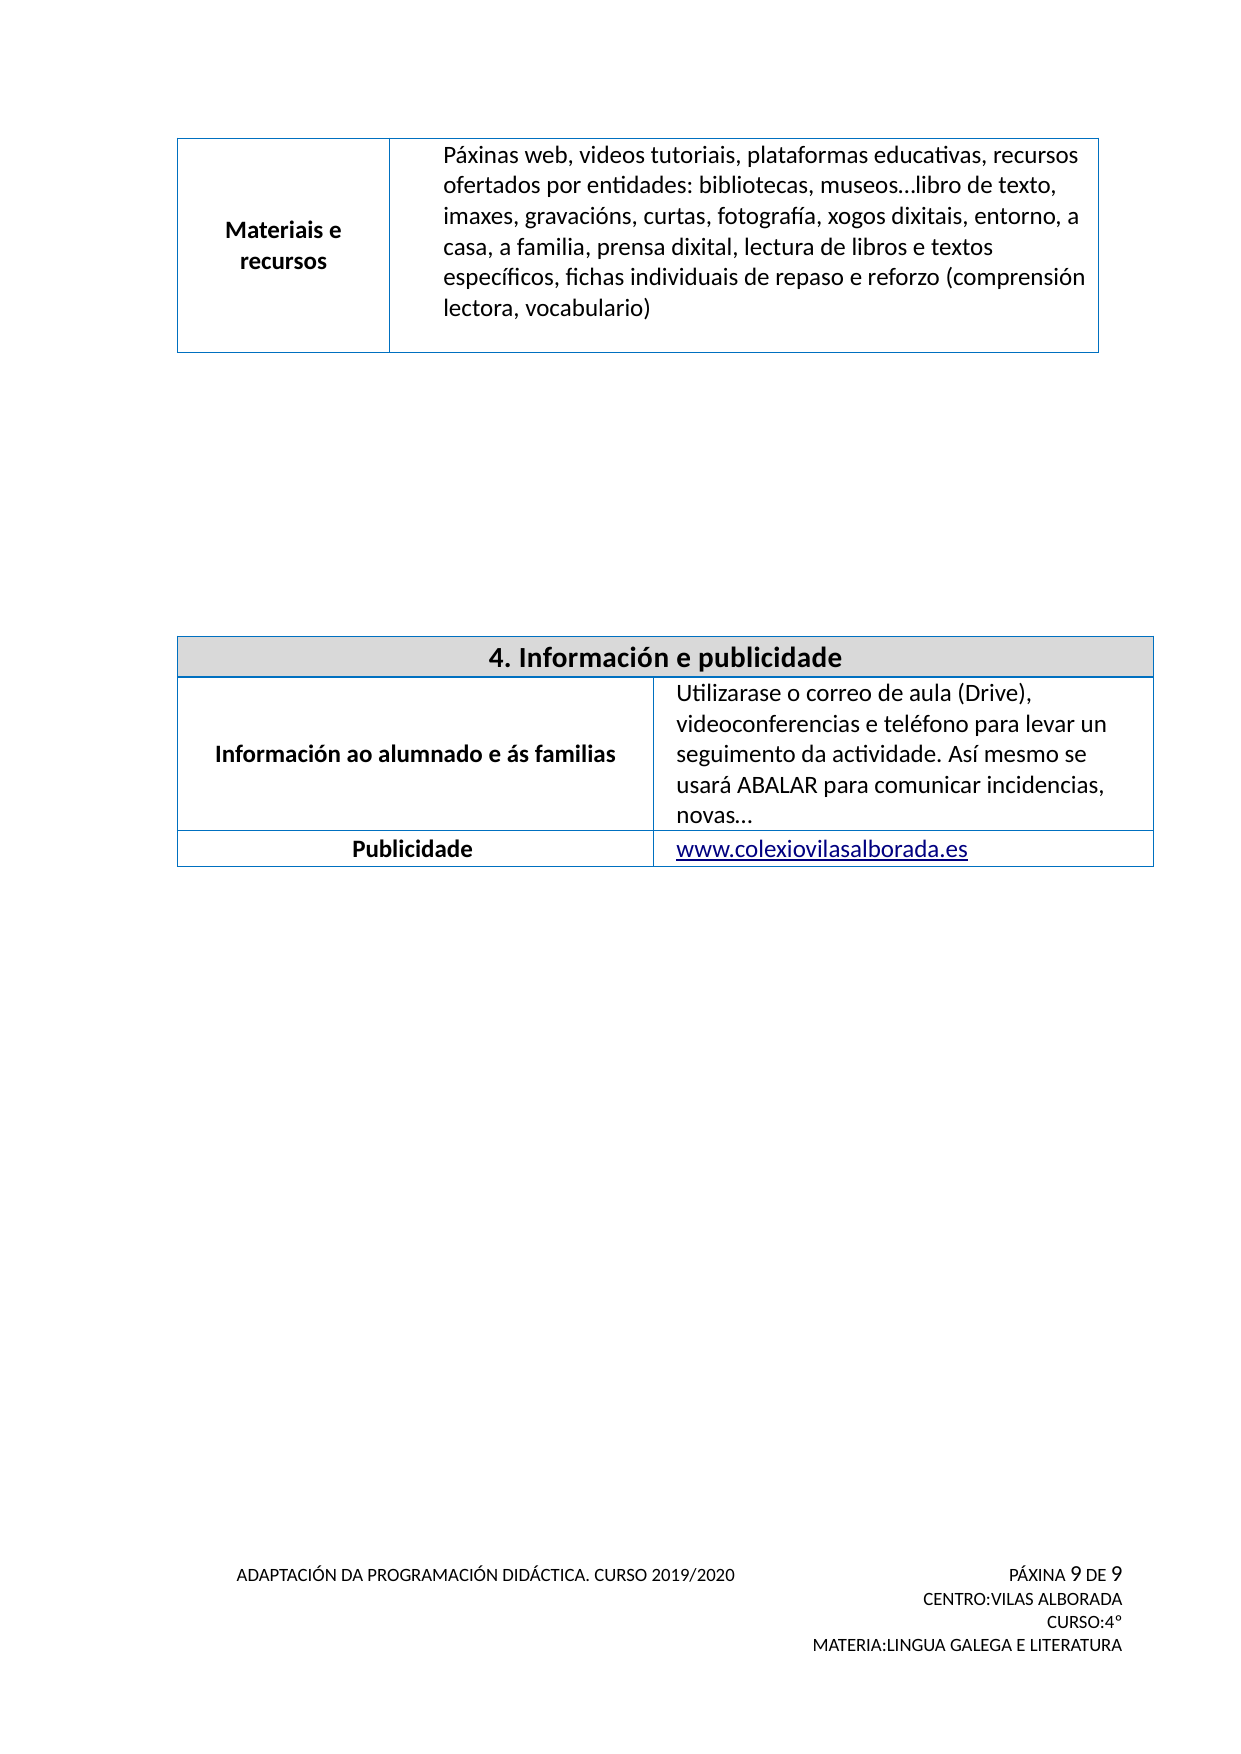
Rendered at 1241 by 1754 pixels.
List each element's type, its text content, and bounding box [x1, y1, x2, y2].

table_cell Publicidade [178, 831, 653, 866]
table_cell Utilizarase o correo de aula (Drive), videoconferencias e teléfono para levar un seguimento da actividade. Así mesmo se usará ABALAR para comunicar incidencias, novas… [654, 678, 1153, 830]
table_cell www.colexiovilasalborada.es [654, 831, 1153, 866]
table_header 4. Información e publicidade [178, 637, 1153, 676]
table_cell Información ao alumnado e ás familias [178, 678, 653, 830]
table_cell Páxinas web, videos tutoriais, plataformas educativas, recursos ofertados por entidades: bibliotecas, museos…libro de texto, imaxes, gravacións, curtas, fotografía, xogos dixitais, entorno, a casa, a familia, prensa dixital, lectura de libros e textos específicos, fichas individuais de repaso e reforzo (comprensión lectora, vocabulario) [390, 139, 1098, 352]
table_cell Materiais e recursos [178, 139, 389, 352]
